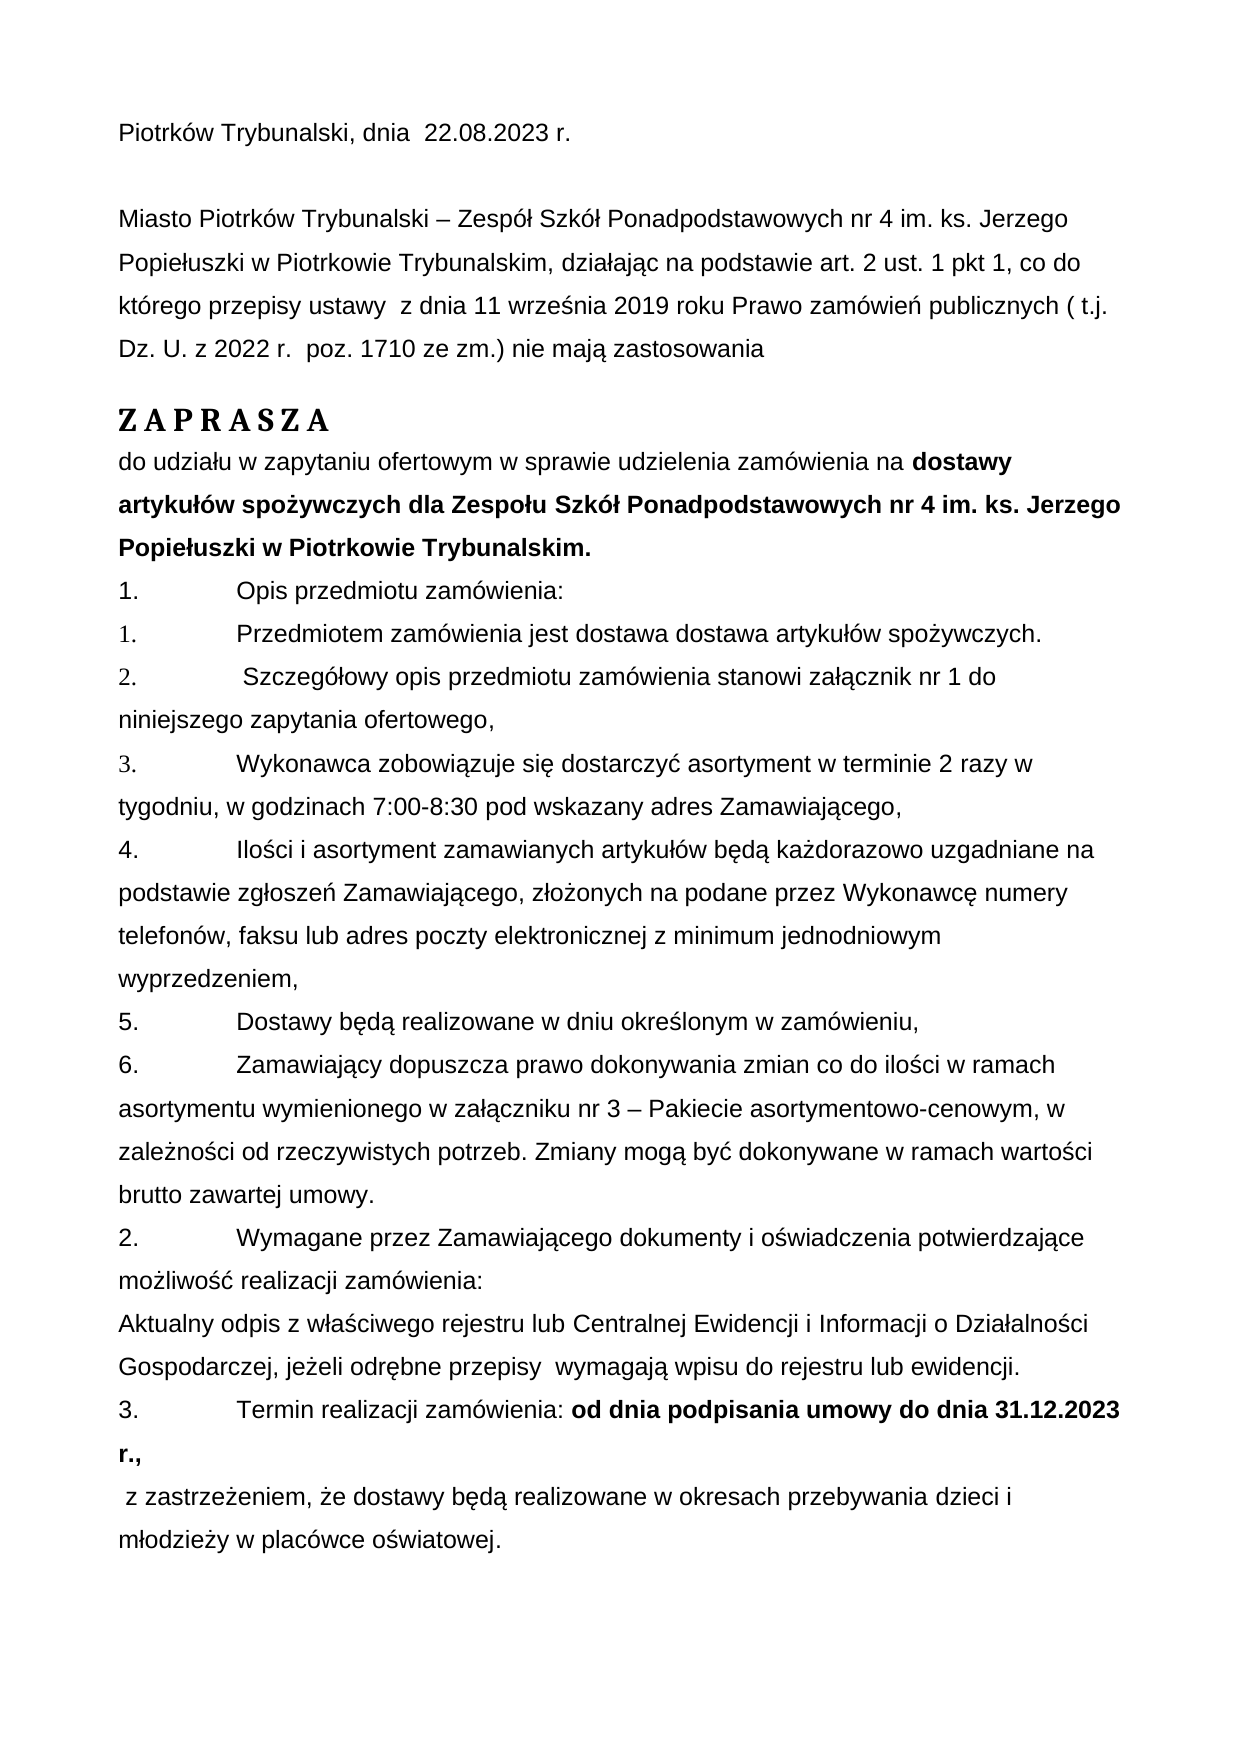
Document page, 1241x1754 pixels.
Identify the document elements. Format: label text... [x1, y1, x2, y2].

list Szczegółowy opis przedmiotu zamówienia stanowi załącznik nr 1 do niniejszego zapytania ofertowego, [118, 662, 1122, 734]
list Zamawiający dopuszcza prawo dokonywania zmian co do ilości w ramach asortymentu wymienionego w załączniku nr 3 – Pakiecie asortymentowo-cenowym, w zależności od rzeczywistych potrzeb. Zmiany mogą być dokonywane w ramach wartości brutto zawartej umowy. [118, 1051, 1122, 1209]
list Dostawy będą realizowane w dniu określonym w zamówieniu, [118, 1007, 1122, 1036]
text Piotrków Trybunalski, dnia 22.08.2023 r. [118, 118, 1122, 147]
list Ilości i asortyment zamawianych artykułów będą każdorazowo uzgadniane na podstawie zgłoszeń Zamawiającego, złożonych na podane przez Wykonawcę numery telefonów, faksu lub adres poczty elektronicznej z minimum jednodniowym wyprzedzeniem, [118, 835, 1122, 993]
list do udziału w zapytaniu ofertowym w sprawie udzielenia zamówienia na dostawy artykułów spożywczych dla Zespołu Szkół Ponadpodstawowych nr 4 im. ks. Jerzego Popiełuszki w Piotrkowie Trybunalskim. [118, 446, 1122, 561]
list Przedmiotem zamówienia jest dostawa dostawa artykułów spożywczych. [118, 619, 1122, 648]
text Miasto Piotrków Trybunalski – Zespół Szkół Ponadpodstawowych nr 4 im. ks. Jerzego Popiełuszki w Piotrkowie Trybunalskim, działając na podstawie art. 2 ust. 1 pkt 1, co do którego przepisy ustawy z dnia 11 września 2019 roku Prawo zamówień publicznych ( t.j. Dz. U. z 2022 r. poz. 1710 ze zm.) nie mają zastosowania [118, 204, 1122, 362]
list Termin realizacji zamówienia: od dnia podpisania umowy do dnia 31.12.2023 r., z zastrzeżeniem, że dostawy będą realizowane w okresach przebywania dzieci i młodzieży w placówce oświatowej. [118, 1396, 1122, 1554]
list Wymagane przez Zamawiającego dokumenty i oświadczenia potwierdzające możliwość realizacji zamówienia: [118, 1223, 1122, 1295]
subtitle Z A P R A S Z A [118, 402, 1122, 440]
list Opis przedmiotu zamówienia: [118, 576, 1122, 604]
list Aktualny odpis z właściwego rejestru lub Centralnej Ewidencji i Informacji o Działalności Gospodarczej, jeżeli odrębne przepisy wymagają wpisu do rejestru lub ewidencji. [118, 1309, 1122, 1381]
list Wykonawca zobowiązuje się dostarczyć asortyment w terminie 2 razy w tygodniu, w godzinach 7:00-8:30 pod wskazany adres Zamawiającego, [118, 748, 1122, 821]
